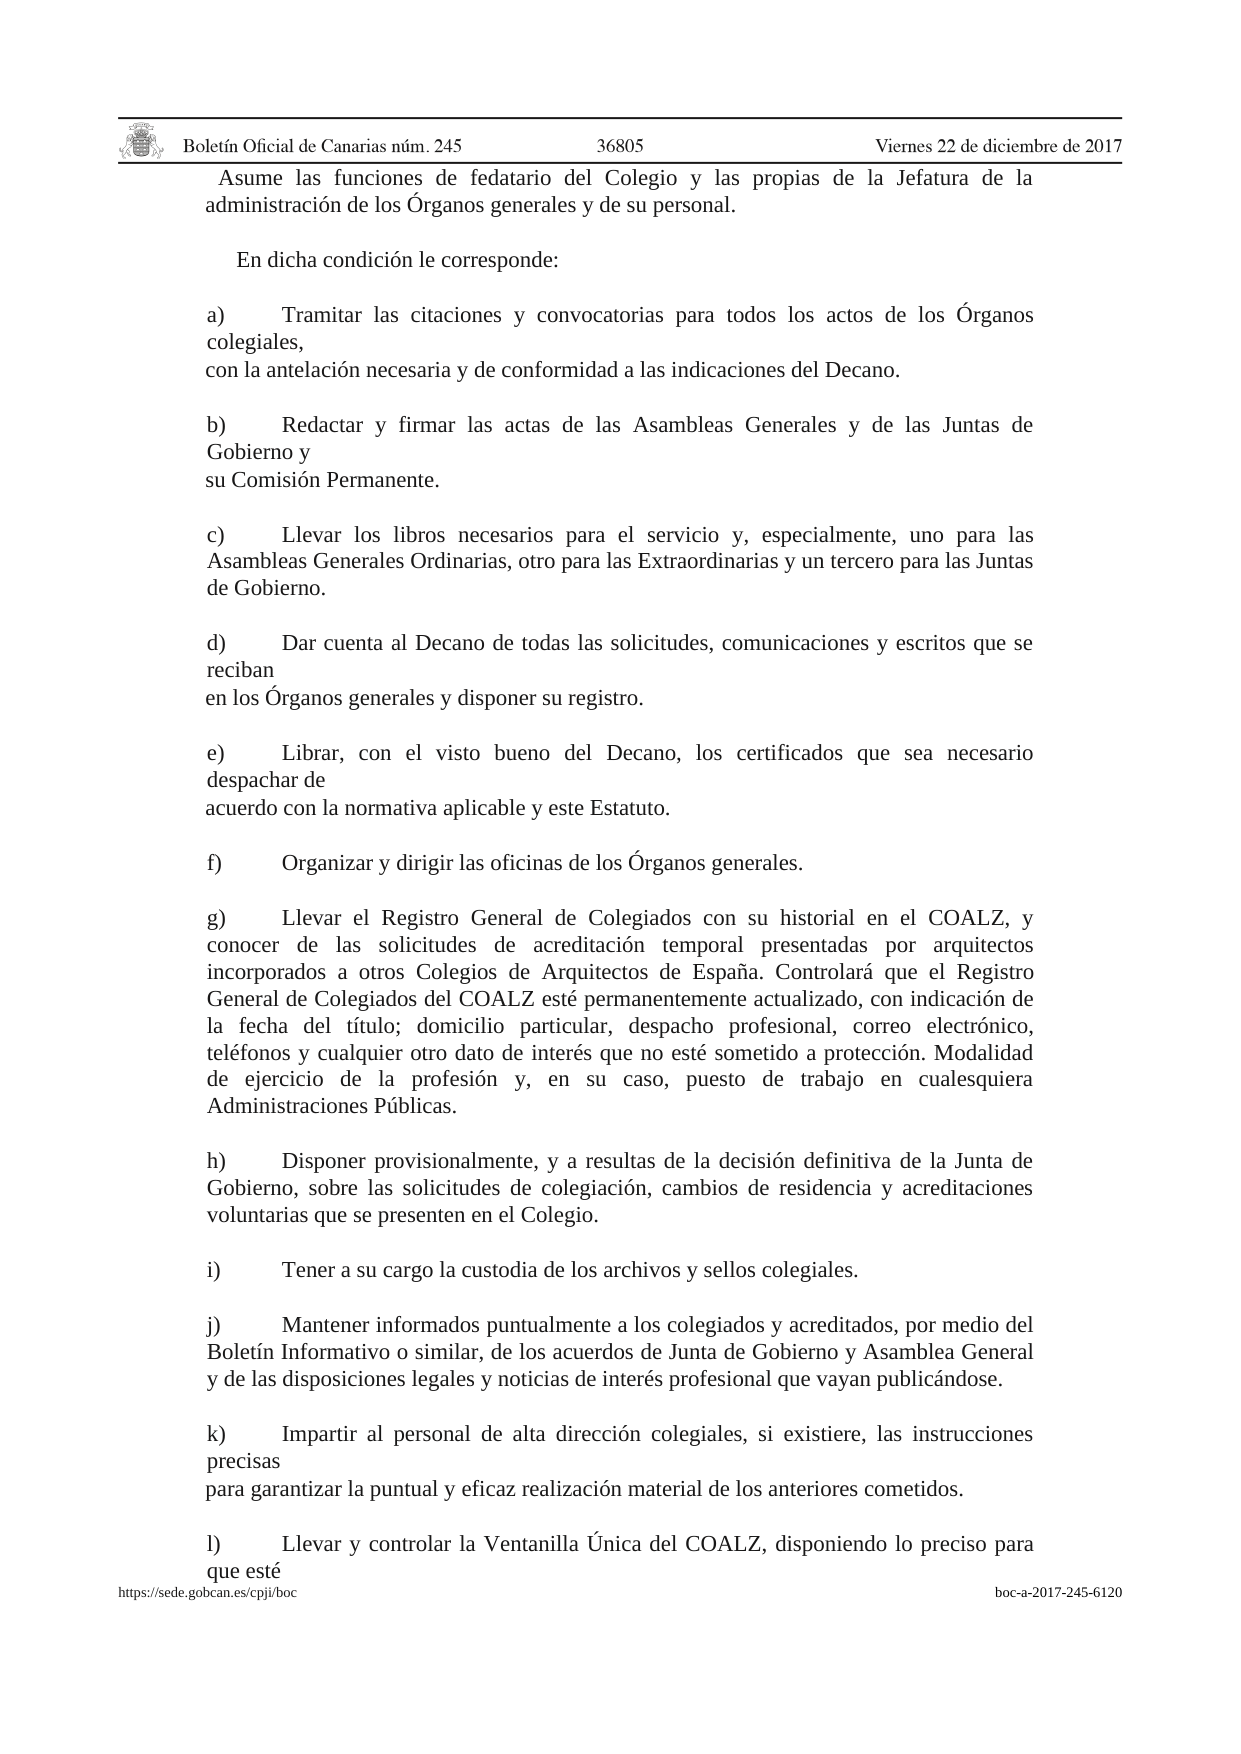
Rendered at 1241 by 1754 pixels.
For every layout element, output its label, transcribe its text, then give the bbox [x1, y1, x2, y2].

list Redactar y firmar las actas de las Asambleas Generales y de las Juntas de Gobierno y [207, 411, 1035, 464]
text en los Órganos generales y disponer su registro. [205, 684, 1035, 711]
text [205, 144, 1035, 161]
list Llevar y controlar la Ventanilla Única del COALZ, disponiendo lo preciso para que esté [207, 1530, 1035, 1583]
text para garantizar la puntual y eficaz realización material de los anteriores cometidos. [205, 1475, 1035, 1501]
list Librar, con el visto bueno del Decano, los certificados que sea necesario despachar de [207, 739, 1035, 793]
list Disponer provisionalmente, y a resultas de la decisión definitiva de la Junta de Gobierno, sobre las solicitudes de colegiación, cambios de residencia y acreditaciones voluntarias que se presenten en el Colegio. [207, 1147, 1035, 1227]
list Llevar los libros necesarios para el servicio y, especialmente, uno para las Asambleas Generales Ordinarias, otro para las Extraordinarias y un tercero para las Juntas de Gobierno. [207, 521, 1035, 601]
list Tener a su cargo la custodia de los archivos y sellos colegiales. [207, 1256, 1035, 1282]
text acuerdo con la normativa aplicable y este Estatuto. [205, 794, 1035, 821]
text su Comisión Permanente. [205, 466, 1035, 492]
list Llevar el Registro General de Colegiados con su historial en el COALZ, y conocer de las solicitudes de acreditación temporal presentadas por arquitectos incorporados a otros Colegios de Arquitectos de España. Controlará que el Registro General de Colegiados del COALZ esté permanentemente actualizado, con indicación de la fecha del título; domicilio particular, despacho profesional, correo electrónico, teléfonos y cualquier otro dato de interés que no esté sometido a protección. Modalidad de ejercicio de la profesión y, en su caso, puesto de trabajo en cualesquiera Administraciones Públicas. [207, 904, 1035, 1119]
list Dar cuenta al Decano de todas las solicitudes, comunicaciones y escritos que se reciban [207, 629, 1035, 683]
text Asume las funciones de fedatario del Colegio y las propias de la Jefatura de la administración de los Órganos generales y de su personal. [205, 164, 1035, 217]
text En dicha condición le corresponde: [236, 246, 1035, 272]
list Impartir al personal de alta dirección colegiales, si existiere, las instrucciones precisas [207, 1420, 1035, 1473]
list Tramitar las citaciones y convocatorias para todos los actos de los Órganos colegiales, [207, 301, 1035, 354]
list Mantener informados puntualmente a los colegiados y acreditados, por medio del Boletín Informativo o similar, de los acuerdos de Junta de Gobierno y Asamblea General y de las disposiciones legales y noticias de interés profesional que vayan publicándose. [207, 1311, 1035, 1391]
text con la antelación necesaria y de conformidad a las indicaciones del Decano. [205, 356, 1035, 382]
list Organizar y dirigir las oficinas de los Órganos generales. [207, 849, 1035, 876]
